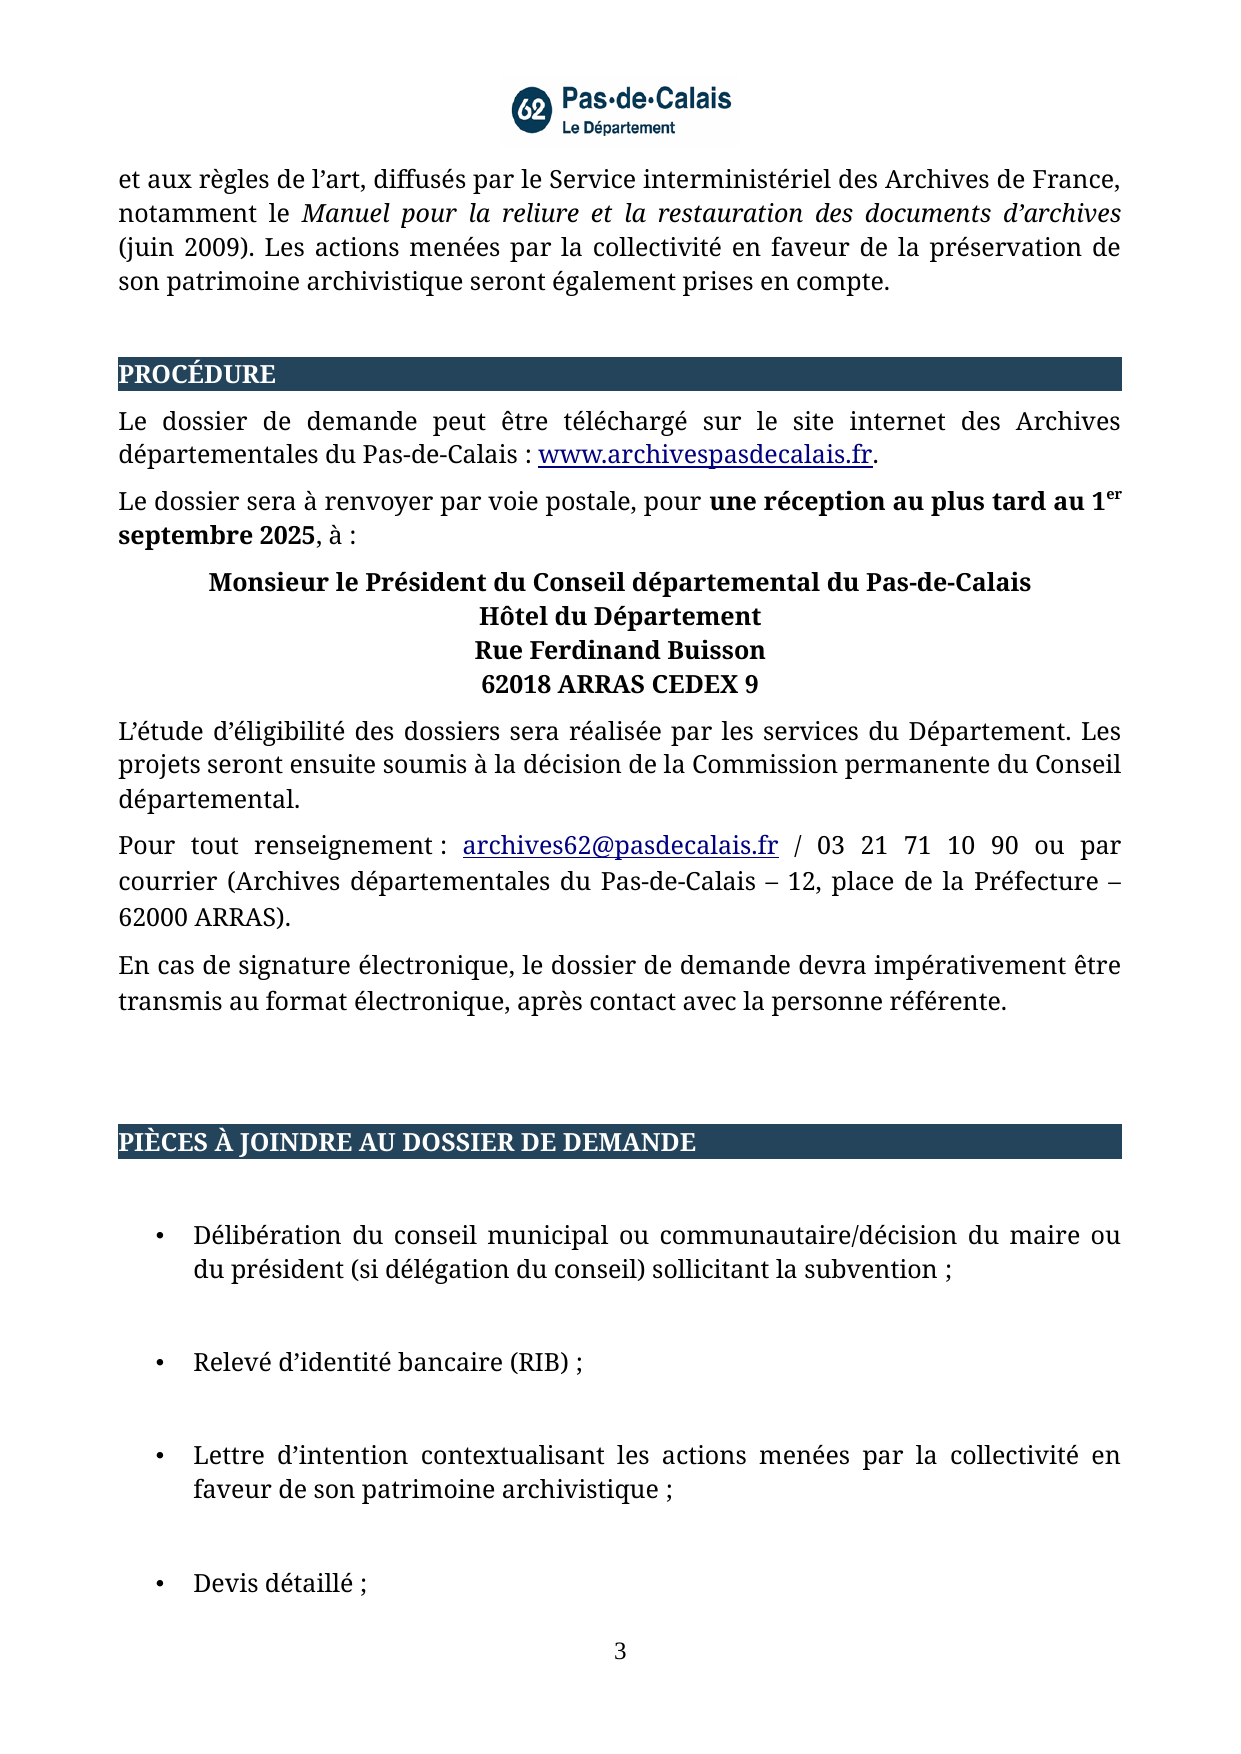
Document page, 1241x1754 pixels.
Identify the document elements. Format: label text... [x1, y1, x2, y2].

text Le dossier de demande peut être téléchargé sur le site internet des Archives départementales du Pas-de-Calais : www.archivespasdecalais.fr. [118, 403, 1122, 471]
text L’étude d’éligibilité des dossiers sera réalisée par les services du Département. Les projets seront ensuite soumis à la décision de la Commission permanente du Conseil départemental. [118, 713, 1122, 815]
text et aux règles de l’art, diffusés par le Service interministériel des Archives de France, notamment le Manuel pour la reliure et la restauration des documents d’archives (juin 2009). Les actions menées par la collectivité en faveur de la préservation de son patrimoine archivistique seront également prises en compte. [118, 161, 1122, 297]
list Relevé d’identité bancaire (RIB) ; [156, 1345, 1122, 1379]
list Délibération du conseil municipal ou communautaire/décision du maire ou du président (si délégation du conseil) sollicitant la subvention ; [156, 1218, 1122, 1286]
list Devis détaillé ; [156, 1565, 1122, 1599]
text PROCÉDURE [118, 357, 1122, 391]
list Lettre d’intention contextualisant les actions menées par la collectivité en faveur de son patrimoine archivistique ; [156, 1438, 1122, 1506]
text Le dossier sera à renvoyer par voie postale, pour une réception au plus tard au 1er septembre 2025, à : [118, 484, 1122, 552]
text En cas de signature électronique, le dossier de demande devra impérativement être transmis au format électronique, après contact avec la personne référente. [118, 947, 1122, 1017]
text Monsieur le Président du Conseil départemental du Pas-de-Calais Hôtel du Département Rue Ferdinand Buisson 62018 ARRAS CEDEX 9 [118, 564, 1122, 701]
text Pour tout renseignement : archives62@pasdecalais.fr / 03 21 71 10 90 ou par courrier (Archives départementales du Pas-de-Calais – 12, place de la Préfecture – 62000 ARRAS). [118, 828, 1122, 933]
text PIÈCES À JOINDRE AU DOSSIER DE DEMANDE [118, 1124, 1122, 1159]
